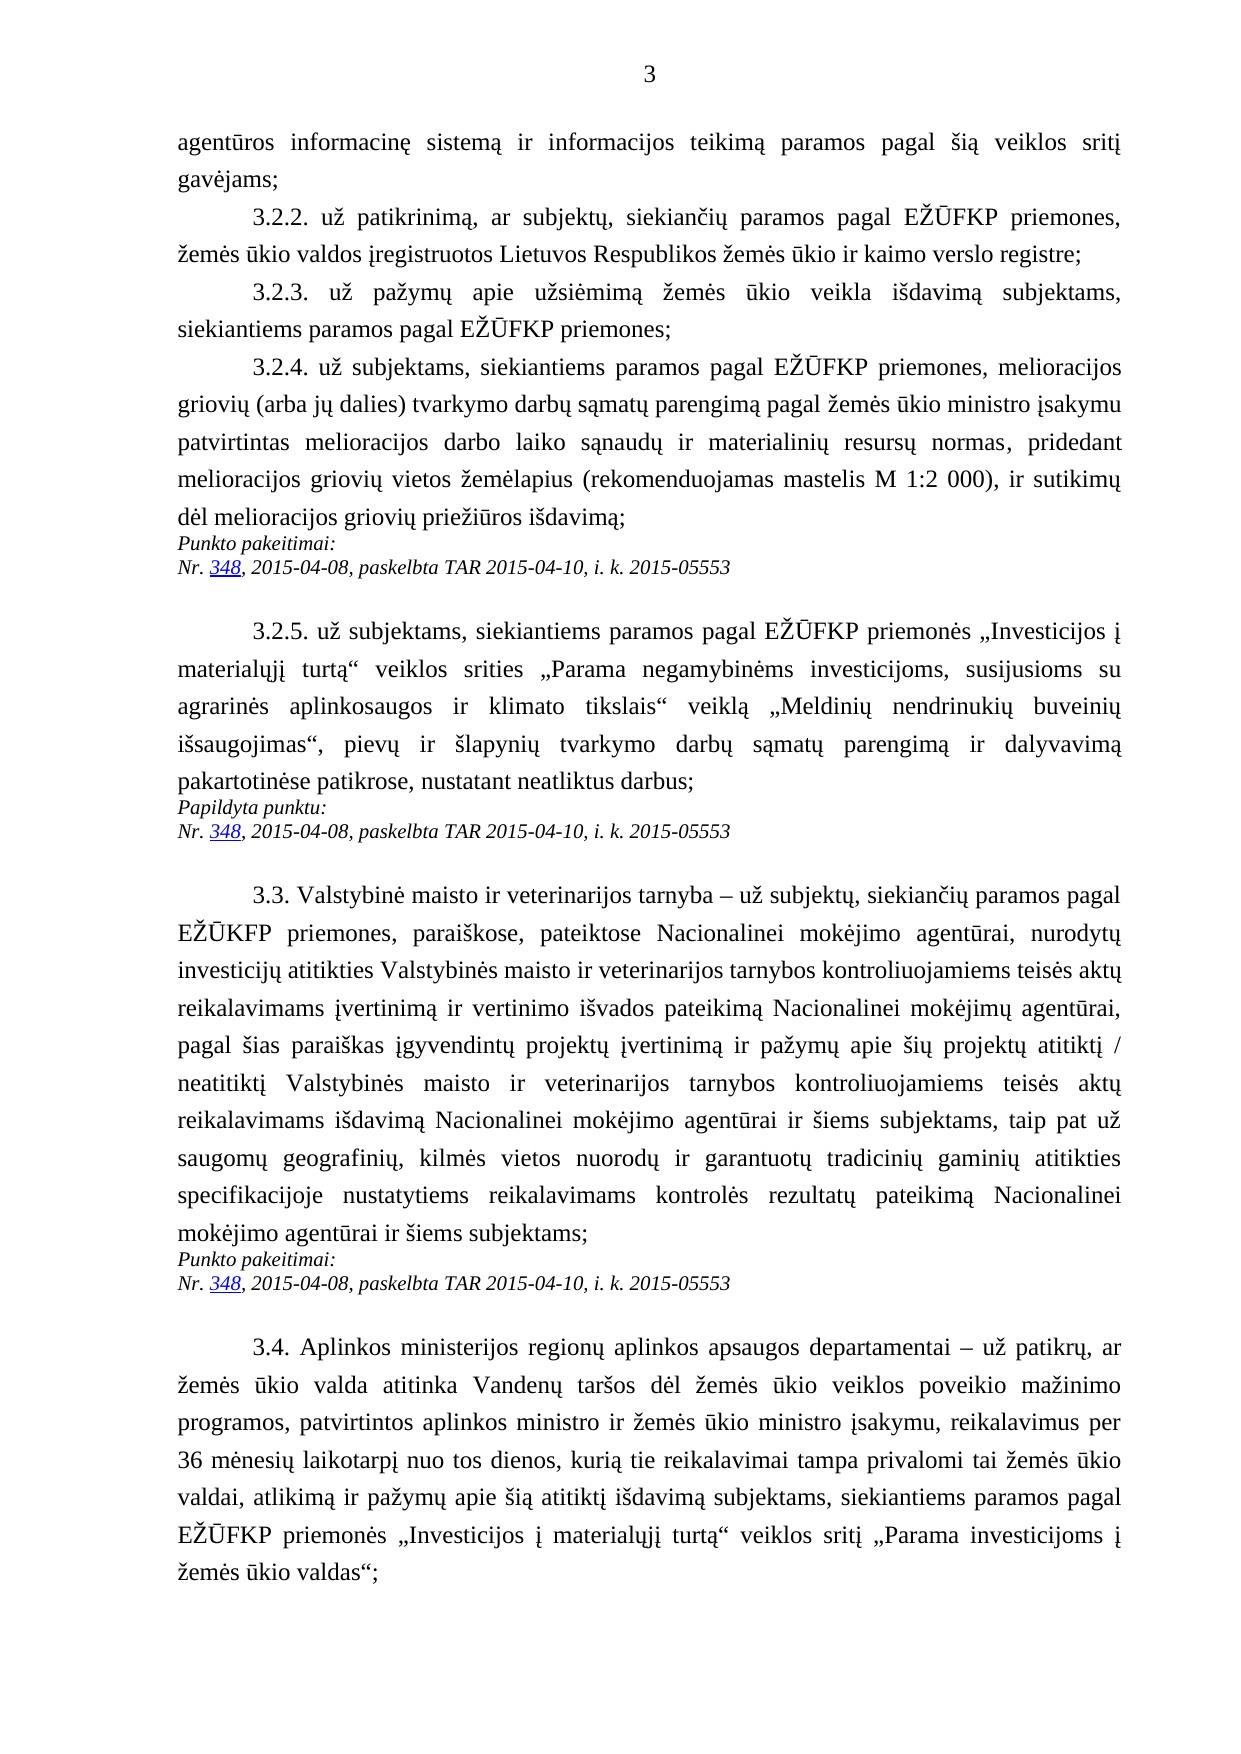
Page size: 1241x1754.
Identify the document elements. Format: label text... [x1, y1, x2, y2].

text Nr. 348, 2015-04-08, paskelbta TAR 2015-04-10, i. k. 2015-05553 [177, 1271, 1122, 1295]
text 3.3. Valstybinė maisto ir veterinarijos tarnyba – už subjektų, siekiančių paramos pagal EŽŪKFP priemones, paraiškose, pateiktose Nacionalinei mokėjimo agentūrai, nurodytų investicijų atitikties Valstybinės maisto ir veterinarijos tarnybos kontroliuojamiems teisės aktų reikalavimams įvertinimą ir vertinimo išvados pateikimą Nacionalinei mokėjimų agentūrai, pagal šias paraiškas įgyvendintų projektų įvertinimą ir pažymų apie šių projektų atitiktį / neatitiktį Valstybinės maisto ir veterinarijos tarnybos kontroliuojamiems teisės aktų reikalavimams išdavimą Nacionalinei mokėjimo agentūrai ir šiems subjektams, taip pat už saugomų geografinių, kilmės vietos nuorodų ir garantuotų tradicinių gaminių atitikties specifikacijoje nustatytiems reikalavimams kontrolės rezultatų pateikimą Nacionalinei mokėjimo agentūrai ir šiems subjektams; [177, 872, 1122, 1247]
text 3.2.5. už subjektams, siekiantiems paramos pagal EŽŪFKP priemonės „Investicijos į materialųjį turtą“ veiklos srities „Parama negamybinėms investicijoms, susijusioms su agrarinės aplinkosaugos ir klimato tikslais“ veiklą „Meldinių nendrinukių buveinių išsaugojimas“, pievų ir šlapynių tvarkymo darbų sąmatų parengimą ir dalyvavimą pakartotinėse patikrose, nustatant neatliktus darbus; [177, 607, 1122, 795]
text agentūros informacinę sistemą ir informacijos teikimą paramos pagal šią veiklos sritį gavėjams; [177, 118, 1122, 193]
text 3.4. Aplinkos ministerijos regionų aplinkos apsaugos departamentai – už patikrų, ar žemės ūkio valda atitinka Vandenų taršos dėl žemės ūkio veiklos poveikio mažinimo programos, patvirtintos aplinkos ministro ir žemės ūkio ministro įsakymu, reikalavimus per 36 mėnesių laikotarpį nuo tos dienos, kurią tie reikalavimai tampa privalomi tai žemės ūkio valdai, atlikimą ir pažymų apie šią atitiktį išdavimą subjektams, siekiantiems paramos pagal EŽŪFKP priemonės „Investicijos į materialųjį turtą“ veiklos sritį „Parama investicijoms į žemės ūkio valdas“; [177, 1324, 1122, 1586]
text Punkto pakeitimai: [177, 531, 1122, 555]
text 3.2.4. už subjektams, siekiantiems paramos pagal EŽŪFKP priemones, melioracijos griovių (arba jų dalies) tvarkymo darbų sąmatų parengimą pagal žemės ūkio ministro įsakymu patvirtintas melioracijos darbo laiko sąnaudų ir materialinių resursų normas, pridedant melioracijos griovių vietos žemėlapius (rekomenduojamas mastelis M 1:2 000), ir sutikimų dėl melioracijos griovių priežiūros išdavimą; [177, 343, 1122, 531]
text Papildyta punktu: [177, 795, 1122, 819]
text Nr. 348, 2015-04-08, paskelbta TAR 2015-04-10, i. k. 2015-05553 [177, 819, 1122, 843]
text Nr. 348, 2015-04-08, paskelbta TAR 2015-04-10, i. k. 2015-05553 [177, 555, 1122, 579]
text 3.2.3. už pažymų apie užsiėmimą žemės ūkio veikla išdavimą subjektams, siekiantiems paramos pagal EŽŪFKP priemones; [177, 268, 1122, 343]
text Punkto pakeitimai: [177, 1247, 1122, 1271]
text 3.2.2. už patikrinimą, ar subjektų, siekiančių paramos pagal EŽŪFKP priemones, žemės ūkio valdos įregistruotos Lietuvos Respublikos žemės ūkio ir kaimo verslo registre; [177, 193, 1122, 268]
